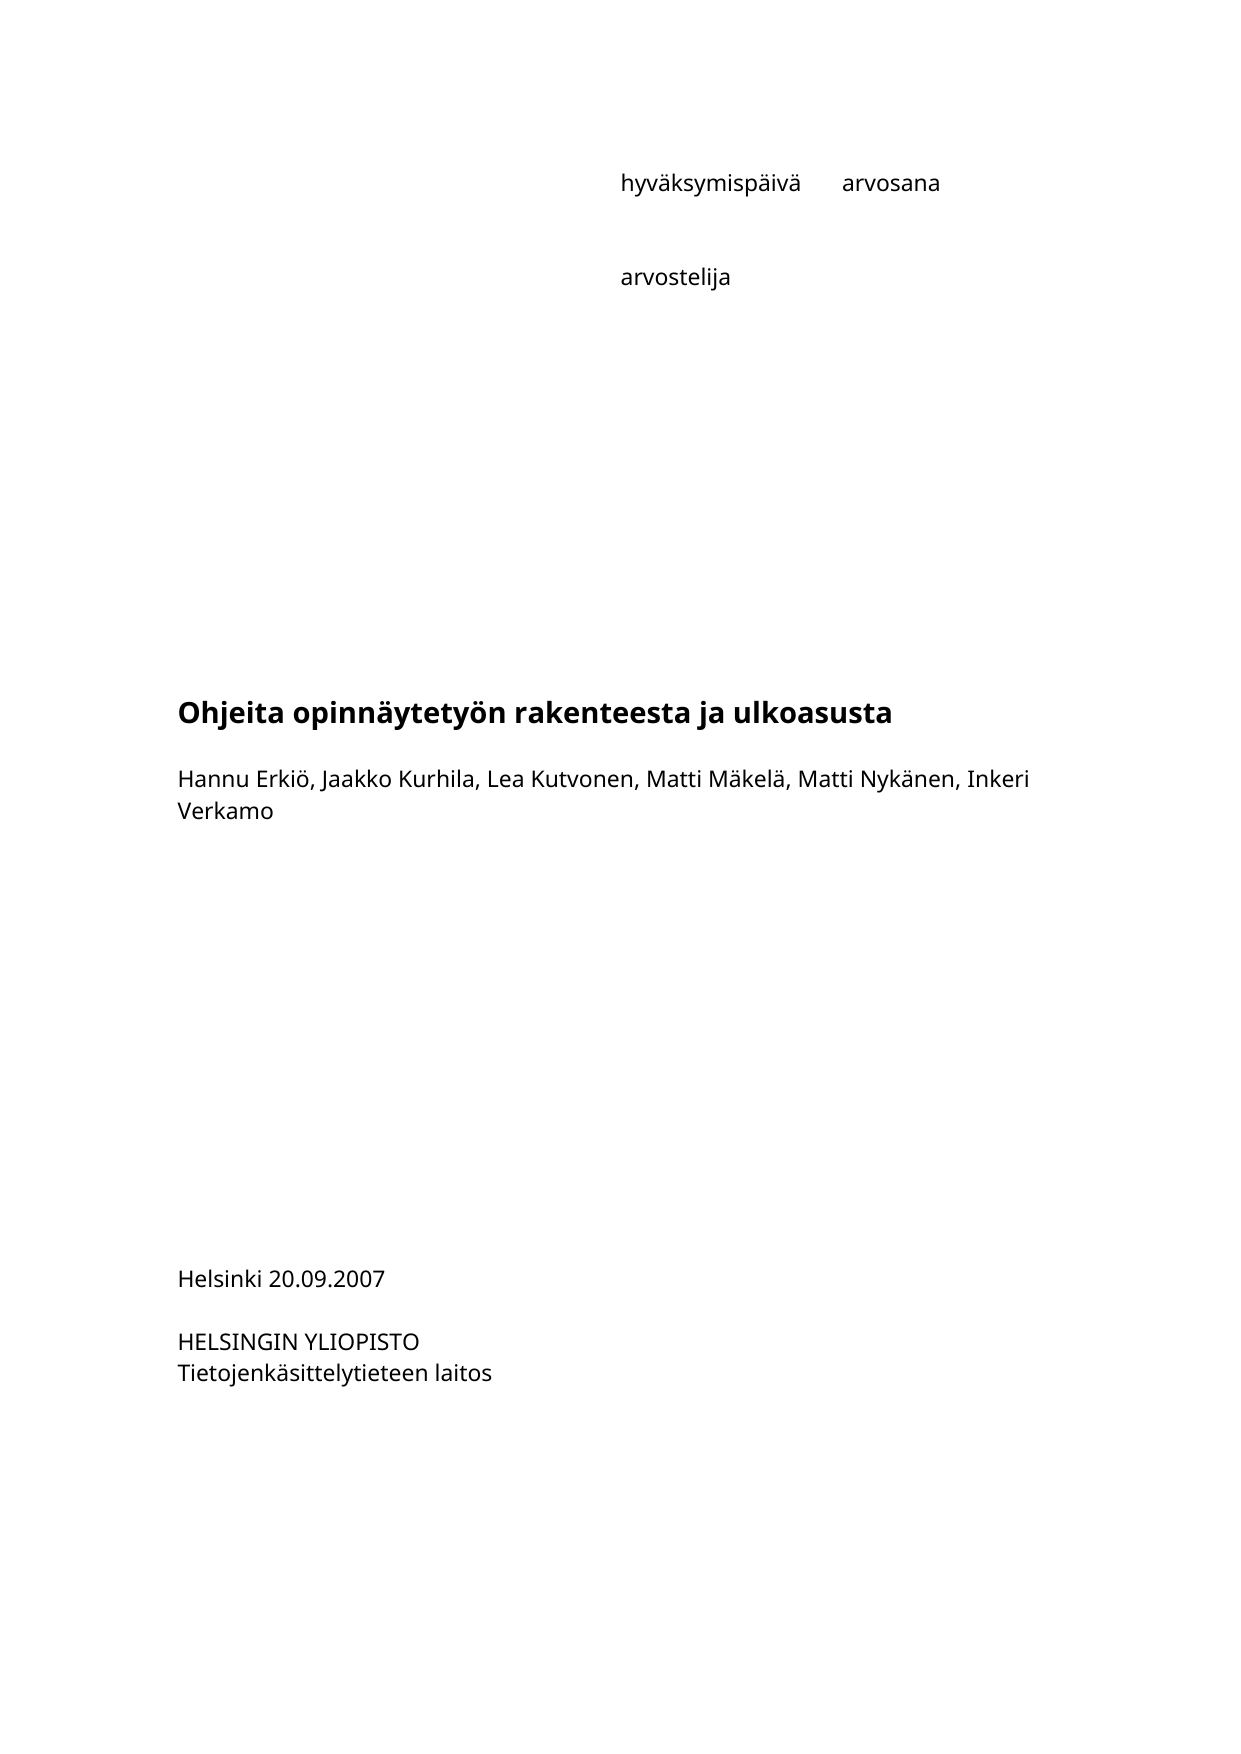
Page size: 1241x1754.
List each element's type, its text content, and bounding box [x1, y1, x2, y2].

text Tietojenkäsittelytieteen laitos [177, 1357, 1063, 1388]
text Helsinki 20.09.2007 [177, 1263, 1063, 1295]
text hyväksymispäivä arvosana [177, 167, 1063, 198]
text arvostelija [177, 261, 1063, 292]
text Hannu Erkiö, Jaakko Kurhila, Lea Kutvonen, Matti Mäkelä, Matti Nykänen, Inkeri Verkamo [177, 763, 1063, 826]
text Ohjeita opinnäytetyön rakenteesta ja ulkoasusta [177, 692, 1063, 732]
text HELSINGIN YLIOPISTO [177, 1326, 1063, 1357]
